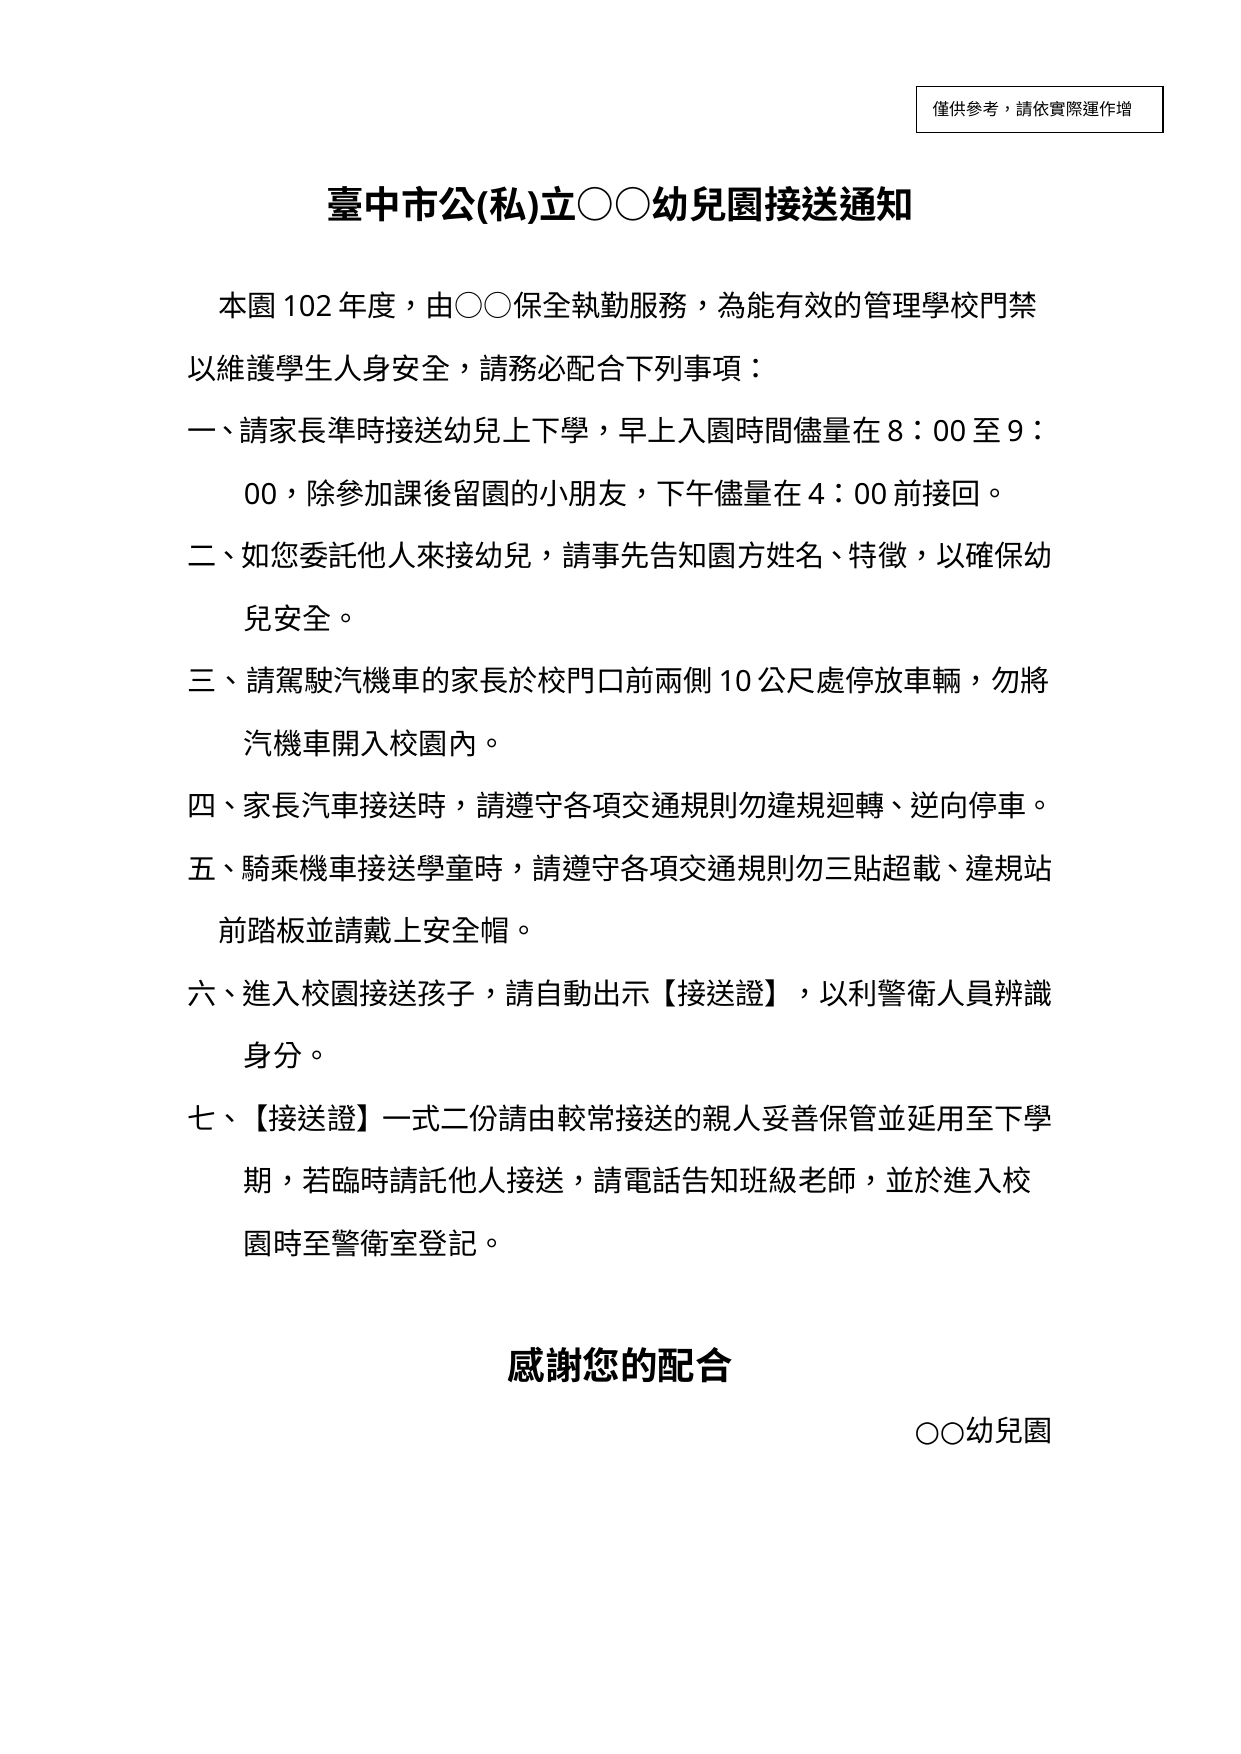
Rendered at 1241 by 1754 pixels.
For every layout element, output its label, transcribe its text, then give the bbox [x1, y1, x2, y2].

text 僅供參考，請依實際運作增刪 [932, 95, 1147, 124]
text 本園102年度，由○○保全執勤服務，為能有效的管理學校門禁以維護學生人身安全，請務必配合下列事項： [187, 267, 1053, 392]
text 一、請家長準時接送幼兒上下學，早上入園時間儘量在8：00至9：00，除參加課後留園的小朋友，下午儘量在4：00前接回。 [187, 392, 1053, 517]
text 三、請駕駛汽機車的家長於校門口前兩側10公尺處停放車輛，勿將汽機車開入校園內。 [187, 642, 1053, 767]
text 二、如您委託他人來接幼兒，請事先告知園方姓名、特徵，以確保幼兒安全。 [187, 517, 1053, 642]
text 五、騎乘機車接送學童時，請遵守各項交通規則勿三貼超載、違規站 [187, 829, 1053, 892]
text 七、【接送證】一式二份請由較常接送的親人妥善保管並延用至下學期，若臨時請託他人接送，請電話告知班級老師，並於進入校園時至警衛室登記。 [187, 1079, 1053, 1267]
text 臺中市公(私)立○○幼兒園接送通知 [187, 164, 1053, 239]
text 四、家長汽車接送時，請遵守各項交通規則勿違規迴轉、逆向停車。 [187, 767, 1053, 829]
text 六、進入校園接送孩子，請自動出示【接送證】，以利警衛人員辨識身分。 [187, 954, 1053, 1079]
text 前踏板並請戴上安全帽。 [187, 892, 1053, 954]
text ○○幼兒園 [187, 1392, 1053, 1454]
text 感謝您的配合 [187, 1329, 1053, 1392]
